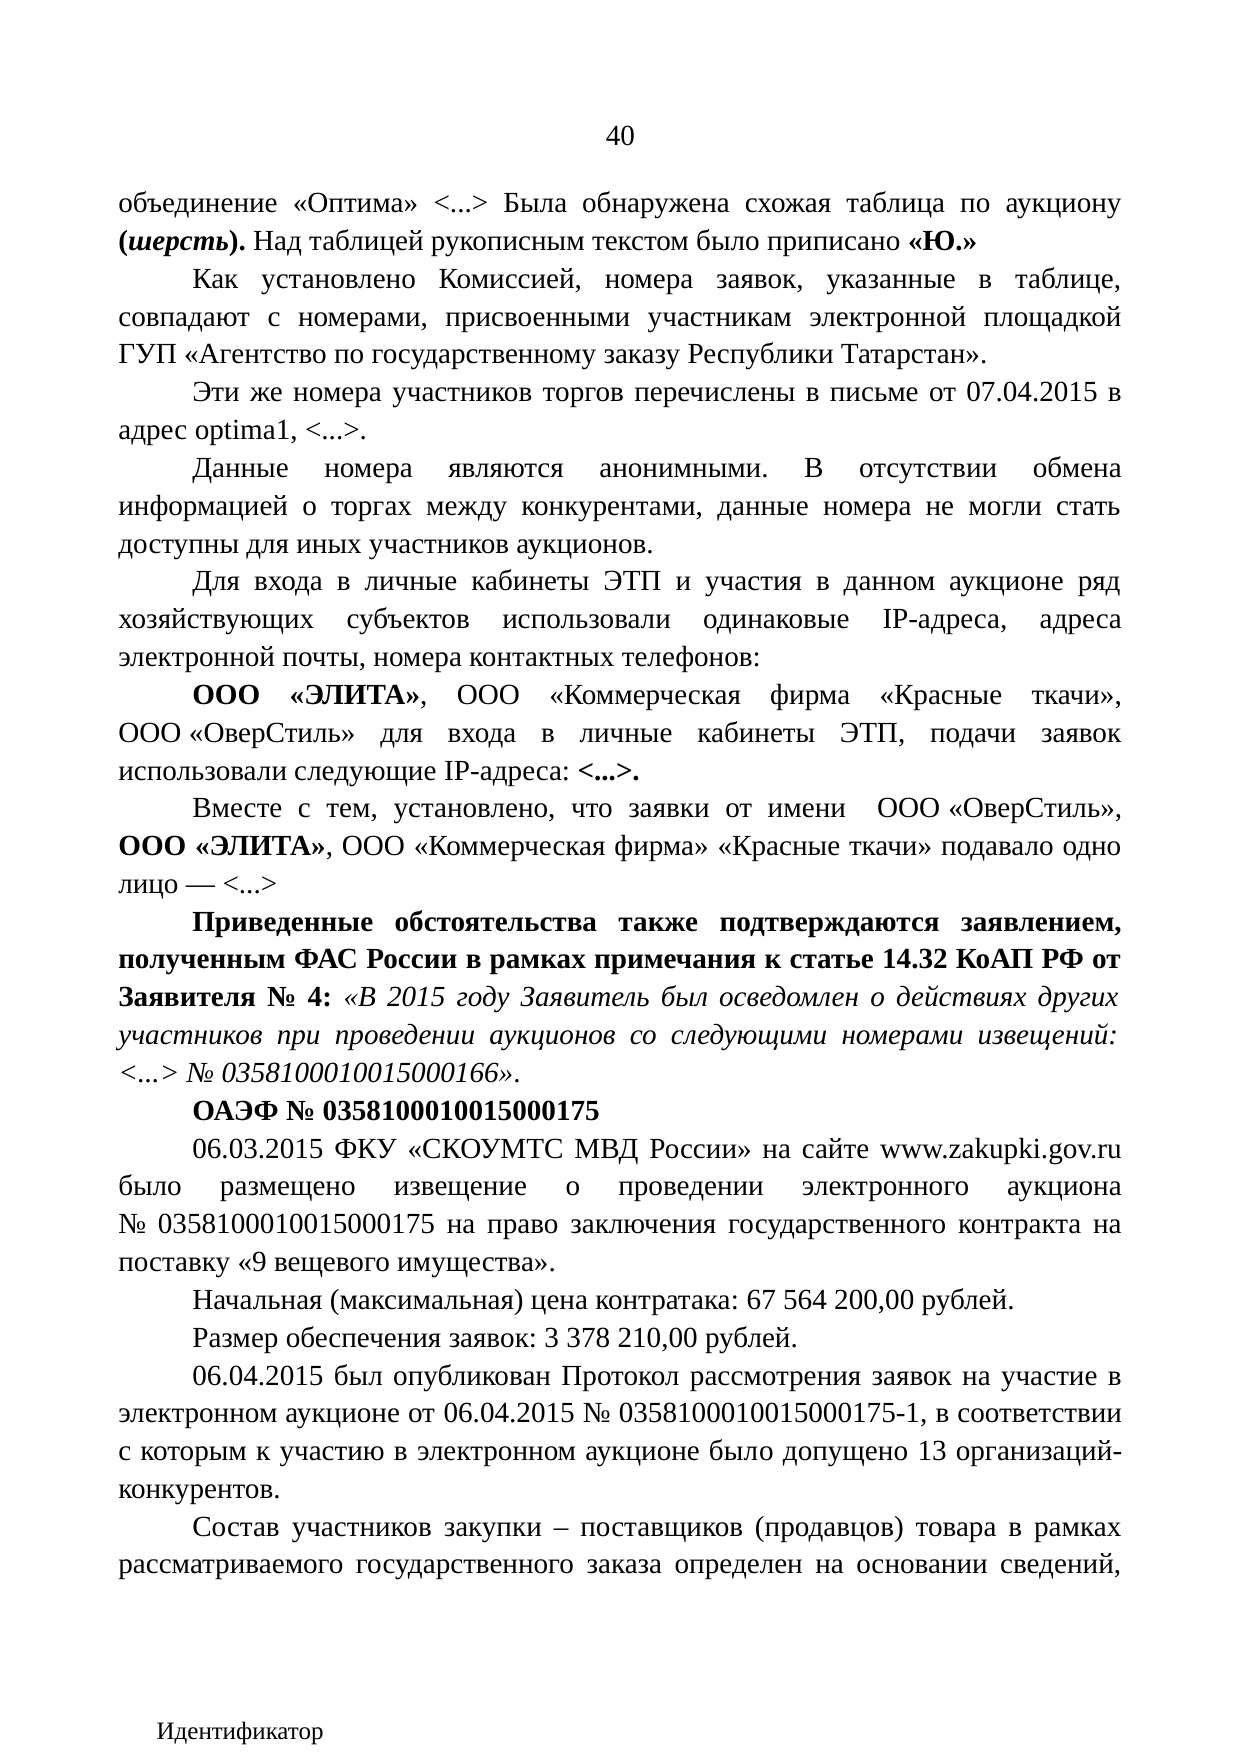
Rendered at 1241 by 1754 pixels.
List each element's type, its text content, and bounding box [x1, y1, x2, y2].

text Как установлено Комиссией, номера заявок, указанные в таблице, совпадают с номерами, присвоенными участникам электронной площадкой ГУП «Агентство по государственному заказу Республики Татарстан». [118, 257, 1122, 370]
text Данные номера являются анонимными. В отсутствии обмена информацией о торгах между конкурентами, данные номера не могли стать доступны для иных участников аукционов. [118, 446, 1122, 559]
text Для входа в личные кабинеты ЭТП и участия в данном аукционе ряд хозяйствующих субъектов использовали одинаковые IP-адреса, адреса электронной почты, номера контактных телефонов: [118, 559, 1122, 673]
text 06.04.2015 был опубликован Протокол рассмотрения заявок на участие в электронном аукционе от 06.04.2015 № 0358100010015000175-1, в соответствии с которым к участию в электронном аукционе было допущено 13 организаций-конкурентов. [118, 1353, 1122, 1504]
text объединение «Оптима» <...> Была обнаружена схожая таблица по аукциону (шерсть). Над таблицей рукописным текстом было приписано «Ю.» [118, 181, 1122, 257]
text 06.03.2015 ФКУ «СКОУМТС МВД России» на сайте www.zakupki.gov.ru было размещено извещение о проведении электронного аукциона № 0358100010015000175 на право заключения государственного контракта на поставку «9 вещевого имущества». [118, 1126, 1122, 1278]
text Вместе с тем, установлено, что заявки от имени ООО «ОверСтиль», ООО «ЭЛИТА», ООО «Коммерческая фирма» «Красные ткачи» подавало одно лицо — <...> [118, 786, 1122, 899]
text Размер обеспечения заявок: 3 378 210,00 рублей. [118, 1316, 1122, 1353]
text Приведенные обстоятельства также подтверждаются заявлением, полученным ФАС России в рамках примечания к статье 14.32 КоАП РФ от Заявителя № 4: «В 2015 году Заявитель был осведомлен о действиях других участников при проведении аукционов со следующими номерами извещений: <...> № 0358100010015000166». [118, 899, 1122, 1089]
text Начальная (максимальная) цена контратака: 67 564 200,00 рублей. [118, 1278, 1122, 1316]
text Эти же номера участников торгов перечислены в письме от 07.04.2015 в адрес optima1, <...>. [118, 370, 1122, 446]
text ОАЭФ № 0358100010015000175 [118, 1089, 1122, 1126]
text Состав участников закупки – поставщиков (продавцов) товара в рамках рассматриваемого государственного заказа определен на основании сведений, [118, 1504, 1122, 1580]
list ООО «ЭЛИТА», ООО «Коммерческая фирма «Красные ткачи», ООО «ОверСтиль» для входа в личные кабинеты ЭТП, подачи заявок использовали следующие IP-адреса: <...>. [118, 673, 1122, 786]
